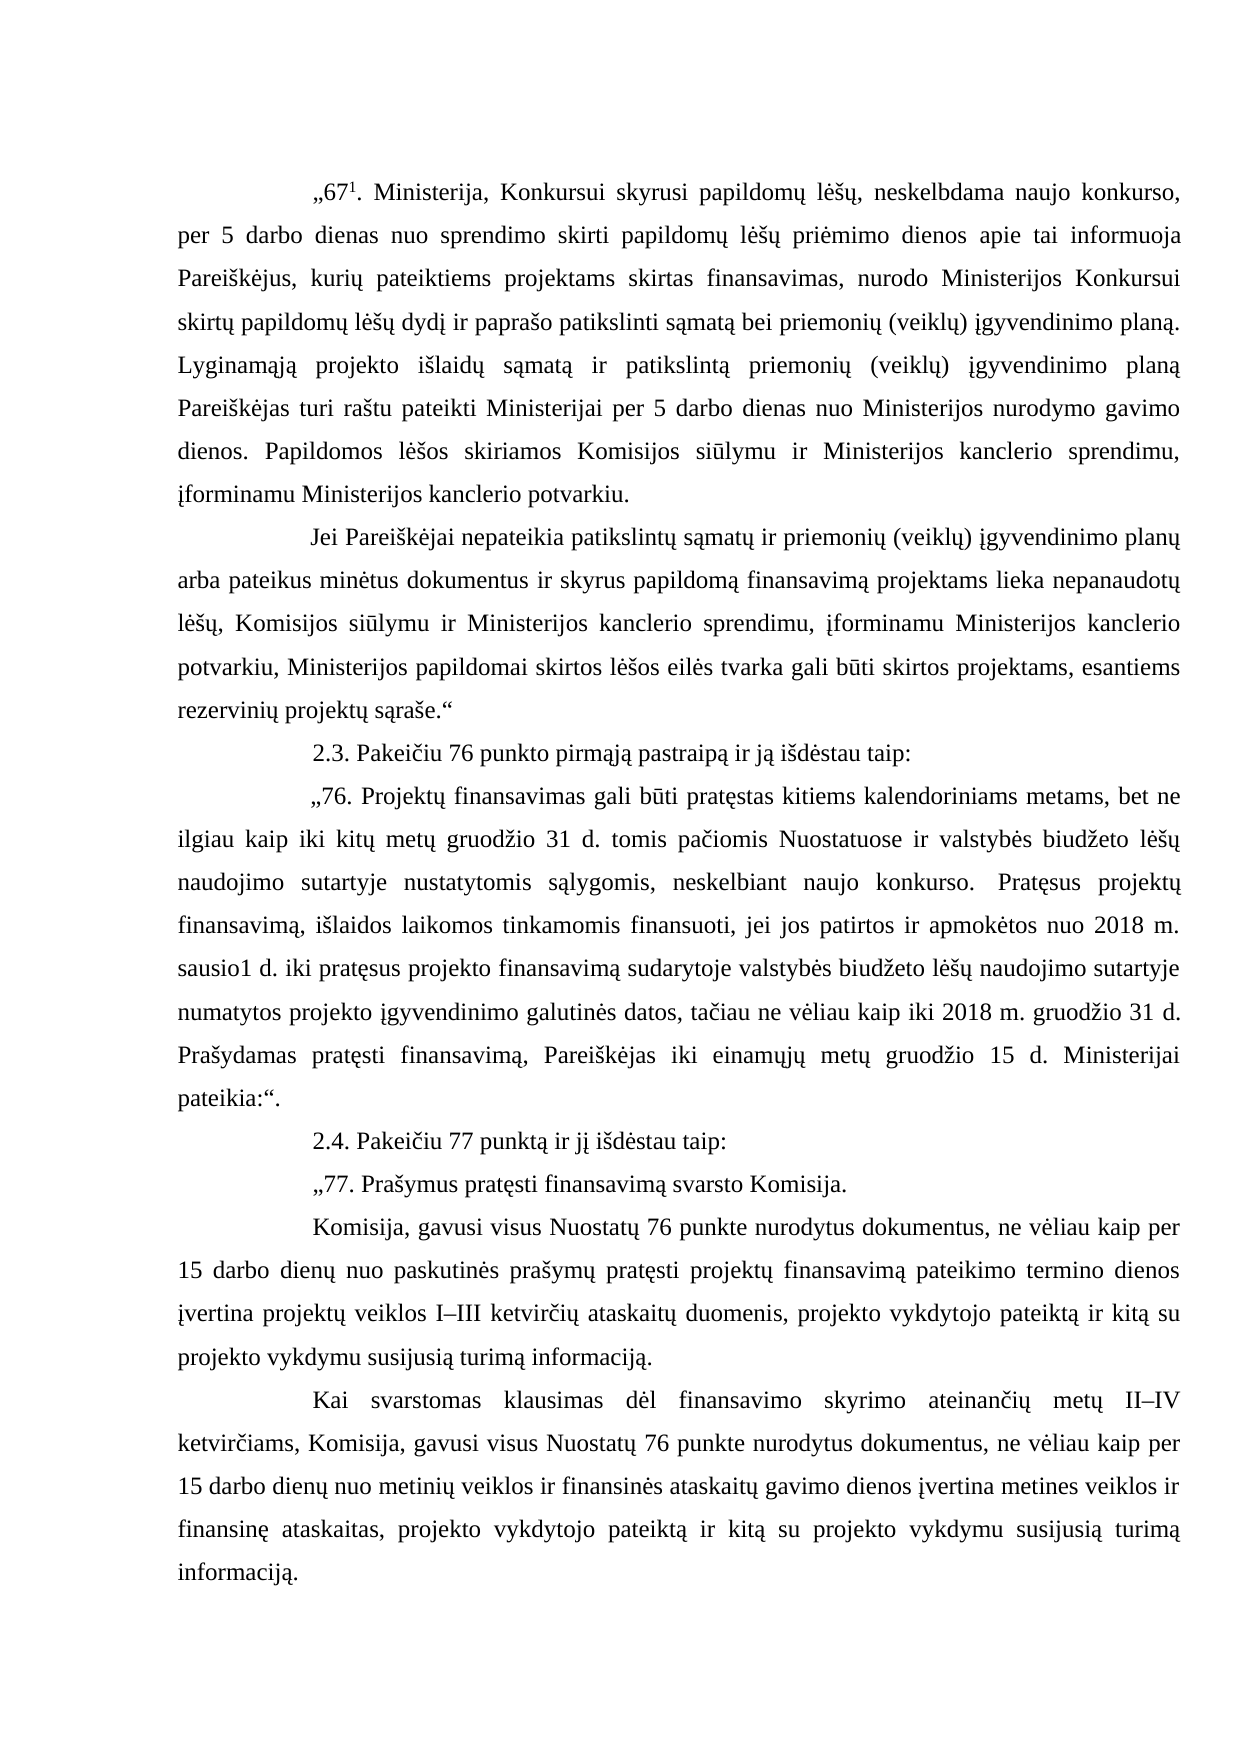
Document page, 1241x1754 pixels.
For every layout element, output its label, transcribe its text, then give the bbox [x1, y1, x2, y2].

text Komisija, gavusi visus Nuostatų 76 punkte nurodytus dokumentus, ne vėliau kaip per 15 darbo dienų nuo paskutinės prašymų pratęsti projektų finansavimą pateikimo termino dienos įvertina projektų veiklos I–III ketvirčių ataskaitų duomenis, projekto vykdytojo pateiktą ir kitą su projekto vykdymu susijusią turimą informaciją. [177, 1212, 1181, 1370]
text „671. Ministerija, Konkursui skyrusi papildomų lėšų, neskelbdama naujo konkurso, per 5 darbo dienas nuo sprendimo skirti papildomų lėšų priėmimo dienos apie tai informuoja Pareiškėjus, kurių pateiktiems projektams skirtas finansavimas, nurodo Ministerijos Konkursui skirtų papildomų lėšų dydį ir paprašo patikslinti sąmatą bei priemonių (veiklų) įgyvendinimo planą. Lyginamąją projekto išlaidų sąmatą ir patikslintą priemonių (veiklų) įgyvendinimo planą Pareiškėjas turi raštu pateikti Ministerijai per 5 darbo dienas nuo Ministerijos nurodymo gavimo dienos. Papildomos lėšos skiriamos Komisijos siūlymu ir Ministerijos kanclerio sprendimu, įforminamu Ministerijos kanclerio potvarkiu. [177, 177, 1181, 508]
text Kai svarstomas klausimas dėl finansavimo skyrimo ateinančių metų II–IV ketvirčiams, Komisija, gavusi visus Nuostatų 76 punkte nurodytus dokumentus, ne vėliau kaip per 15 darbo dienų nuo metinių veiklos ir finansinės ataskaitų gavimo dienos įvertina metines veiklos ir finansinę ataskaitas, projekto vykdytojo pateiktą ir kitą su projekto vykdymu susijusią turimą informaciją. [177, 1385, 1181, 1586]
text 2.4. Pakeičiu 77 punktą ir jį išdėstau taip: [177, 1126, 1181, 1155]
text „76. Projektų finansavimas gali būti pratęstas kitiems kalendoriniams metams, bet ne ilgiau kaip iki kitų metų gruodžio 31 d. tomis pačiomis Nuostatuose ir valstybės biudžeto lėšų naudojimo sutartyje nustatytomis sąlygomis, neskelbiant naujo konkurso. Pratęsus projektų finansavimą, išlaidos laikomos tinkamomis finansuoti, jei jos patirtos ir apmokėtos nuo 2018 m. sausio1 d. iki pratęsus projekto finansavimą sudarytoje valstybės biudžeto lėšų naudojimo sutartyje numatytos projekto įgyvendinimo galutinės datos, tačiau ne vėliau kaip iki 2018 m. gruodžio 31 d. Prašydamas pratęsti finansavimą, Pareiškėjas iki einamųjų metų gruodžio 15 d. Ministerijai pateikia:“. [177, 781, 1181, 1112]
text „77. Prašymus pratęsti finansavimą svarsto Komisija. [177, 1169, 1181, 1198]
text 2.3. Pakeičiu 76 punkto pirmąją pastraipą ir ją išdėstau taip: [177, 738, 1181, 767]
text Jei Pareiškėjai nepateikia patikslintų sąmatų ir priemonių (veiklų) įgyvendinimo planų arba pateikus minėtus dokumentus ir skyrus papildomą finansavimą projektams lieka nepanaudotų lėšų, Komisijos siūlymu ir Ministerijos kanclerio sprendimu, įforminamu Ministerijos kanclerio potvarkiu, Ministerijos papildomai skirtos lėšos eilės tvarka gali būti skirtos projektams, esantiems rezervinių projektų sąraše.“ [177, 522, 1181, 723]
